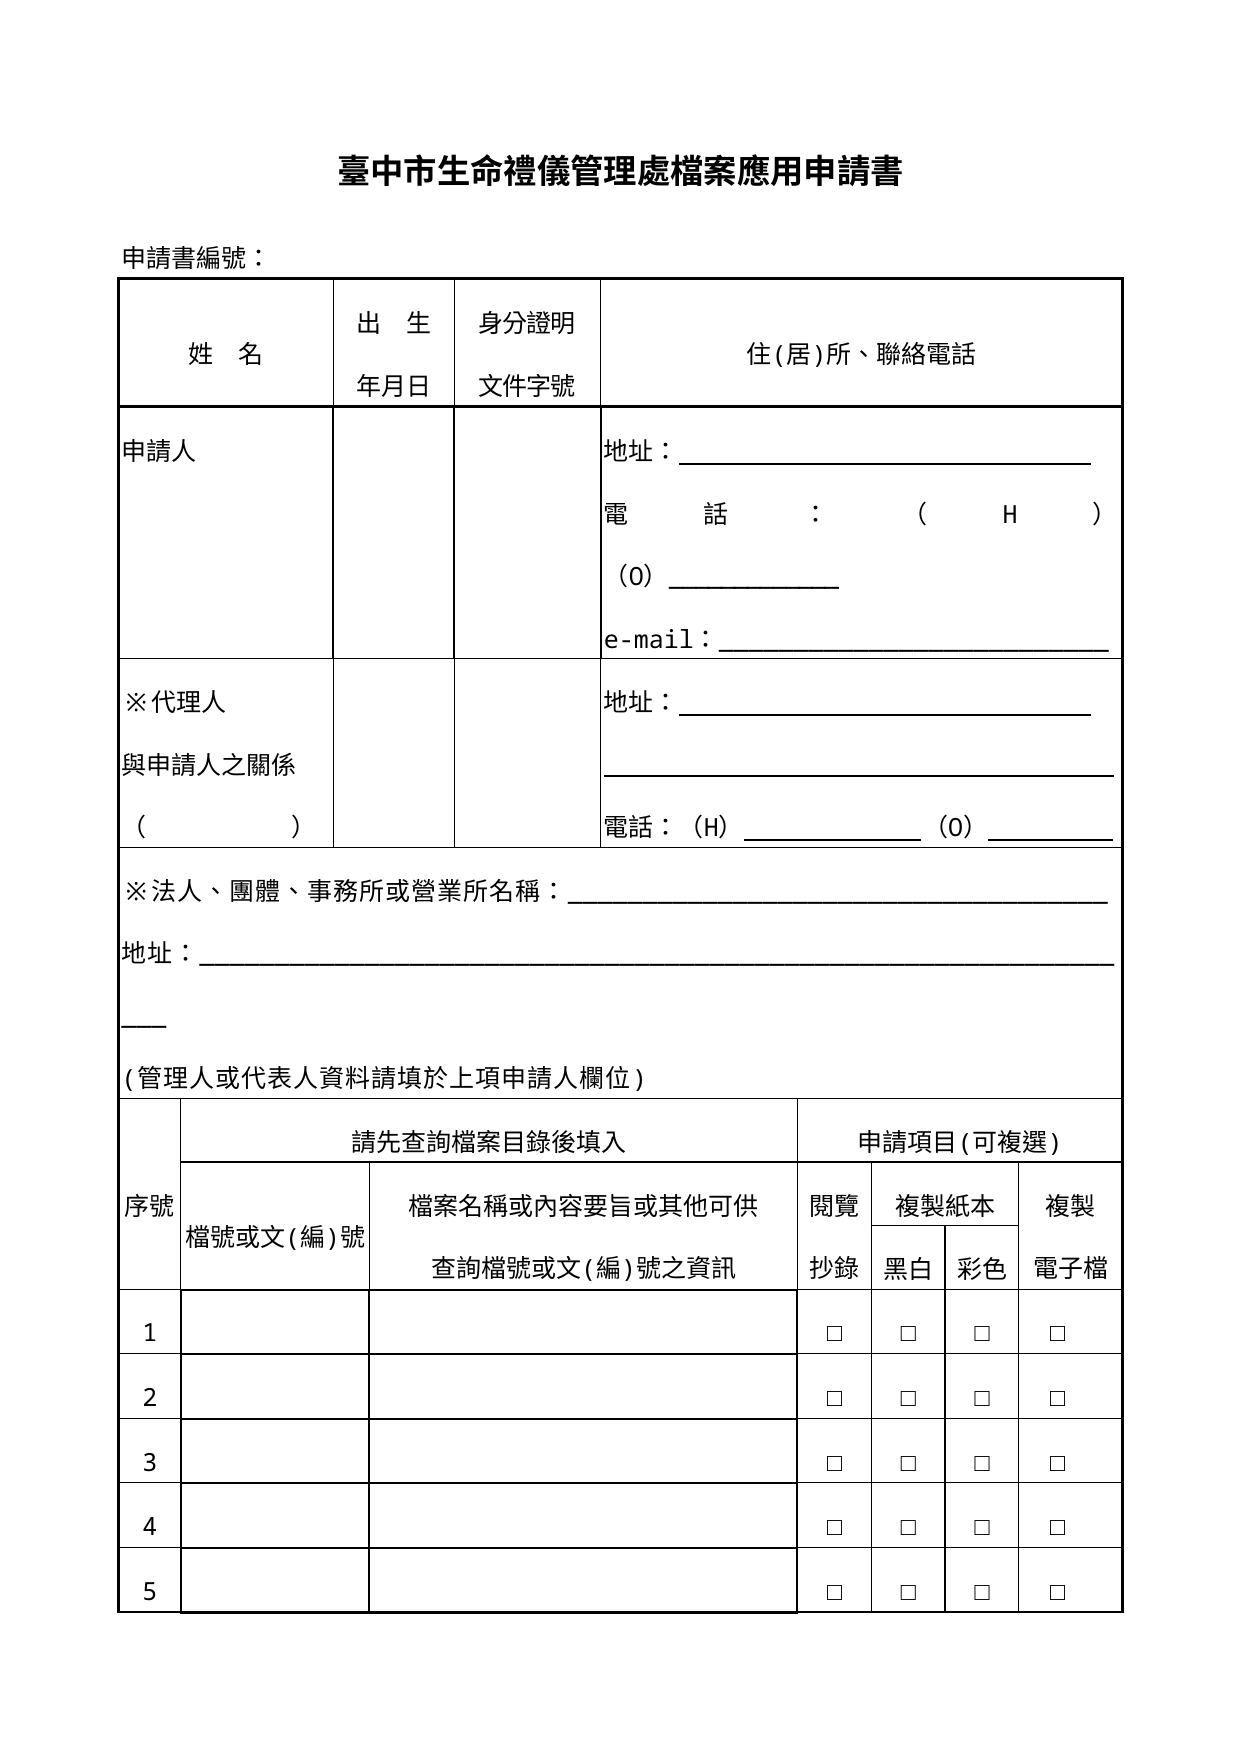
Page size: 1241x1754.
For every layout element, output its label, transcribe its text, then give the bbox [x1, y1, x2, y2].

table_cell □ [946, 1354, 1018, 1418]
table_cell □ [798, 1483, 871, 1547]
table_cell □ [946, 1483, 1018, 1547]
table_cell 2 [120, 1354, 180, 1418]
table_cell [334, 408, 453, 658]
table_cell 地址： 電話：（H） （O） [601, 659, 1121, 847]
table_cell □ [1019, 1354, 1121, 1418]
table_cell 黑白 [872, 1226, 944, 1288]
table_cell 1 [120, 1290, 180, 1353]
table_cell 彩色 [946, 1226, 1018, 1288]
table_cell 申請人 [120, 408, 332, 658]
table_cell 申請項目(可複選) [798, 1099, 1121, 1161]
table_cell 5 [120, 1548, 180, 1611]
table_cell □ [872, 1419, 944, 1482]
table_cell [455, 659, 600, 847]
table_cell [182, 1355, 368, 1418]
table_cell □ [872, 1290, 944, 1353]
table_cell 地址： 電話：（H） （O）_____________ e-mail：__________________________ [602, 408, 1121, 658]
table_cell □ [946, 1290, 1018, 1353]
table_cell 住(居)所、聯絡電話 [601, 280, 1121, 405]
table_cell 閱覽抄錄 [798, 1163, 871, 1288]
table_cell [455, 408, 600, 658]
table_cell □ [872, 1548, 944, 1611]
table_cell 4 [120, 1483, 180, 1547]
table_cell □ [798, 1548, 871, 1611]
table_cell 檔號或文(編)號 [181, 1163, 369, 1288]
table_header 臺中市生命禮儀管理處檔案應用申請書 申請書編號： [118, 127, 1122, 277]
table_cell 姓 名 [120, 280, 333, 405]
table_cell 3 [120, 1419, 180, 1482]
table_cell [182, 1549, 368, 1611]
table_cell [370, 1291, 796, 1353]
table_cell [370, 1355, 796, 1418]
table_cell 複製 電子檔 [1019, 1163, 1121, 1288]
table_cell 複製紙本 [872, 1163, 1018, 1225]
table_cell □ [1019, 1548, 1121, 1611]
table_cell 出 生 年月日 [334, 280, 454, 405]
table_cell [370, 1484, 796, 1547]
table_cell □ [798, 1419, 871, 1482]
table_cell 檔案名稱或內容要旨或其他可供 查詢檔號或文(編)號之資訊 [370, 1163, 797, 1288]
table_cell 序號 [120, 1099, 180, 1288]
table_cell [182, 1484, 368, 1547]
table_cell □ [1019, 1483, 1121, 1547]
table_cell [370, 1549, 796, 1611]
table_cell [182, 1420, 368, 1482]
table_cell □ [1019, 1290, 1121, 1353]
table_cell □ [798, 1290, 871, 1353]
table_cell □ [1019, 1419, 1121, 1482]
table_cell 身分證明 文件字號 [455, 280, 600, 405]
table_cell □ [798, 1354, 871, 1418]
table_cell □ [872, 1354, 944, 1418]
table_cell □ [872, 1483, 944, 1547]
table_cell [334, 659, 454, 847]
table_cell ※法人、團體、事務所或營業所名稱：____________________________________ 地址：________________________________________________________________ (管理人或代表人資料請填於上項申請人欄位) [120, 848, 1121, 1098]
table_cell □ [946, 1419, 1018, 1482]
table_cell 請先查詢檔案目錄後填入 [181, 1099, 797, 1161]
table_cell [182, 1291, 368, 1353]
table_cell [370, 1420, 796, 1482]
table_cell ※代理人 與申請人之關係 （ ） [120, 659, 333, 847]
table_cell □ [946, 1548, 1018, 1611]
